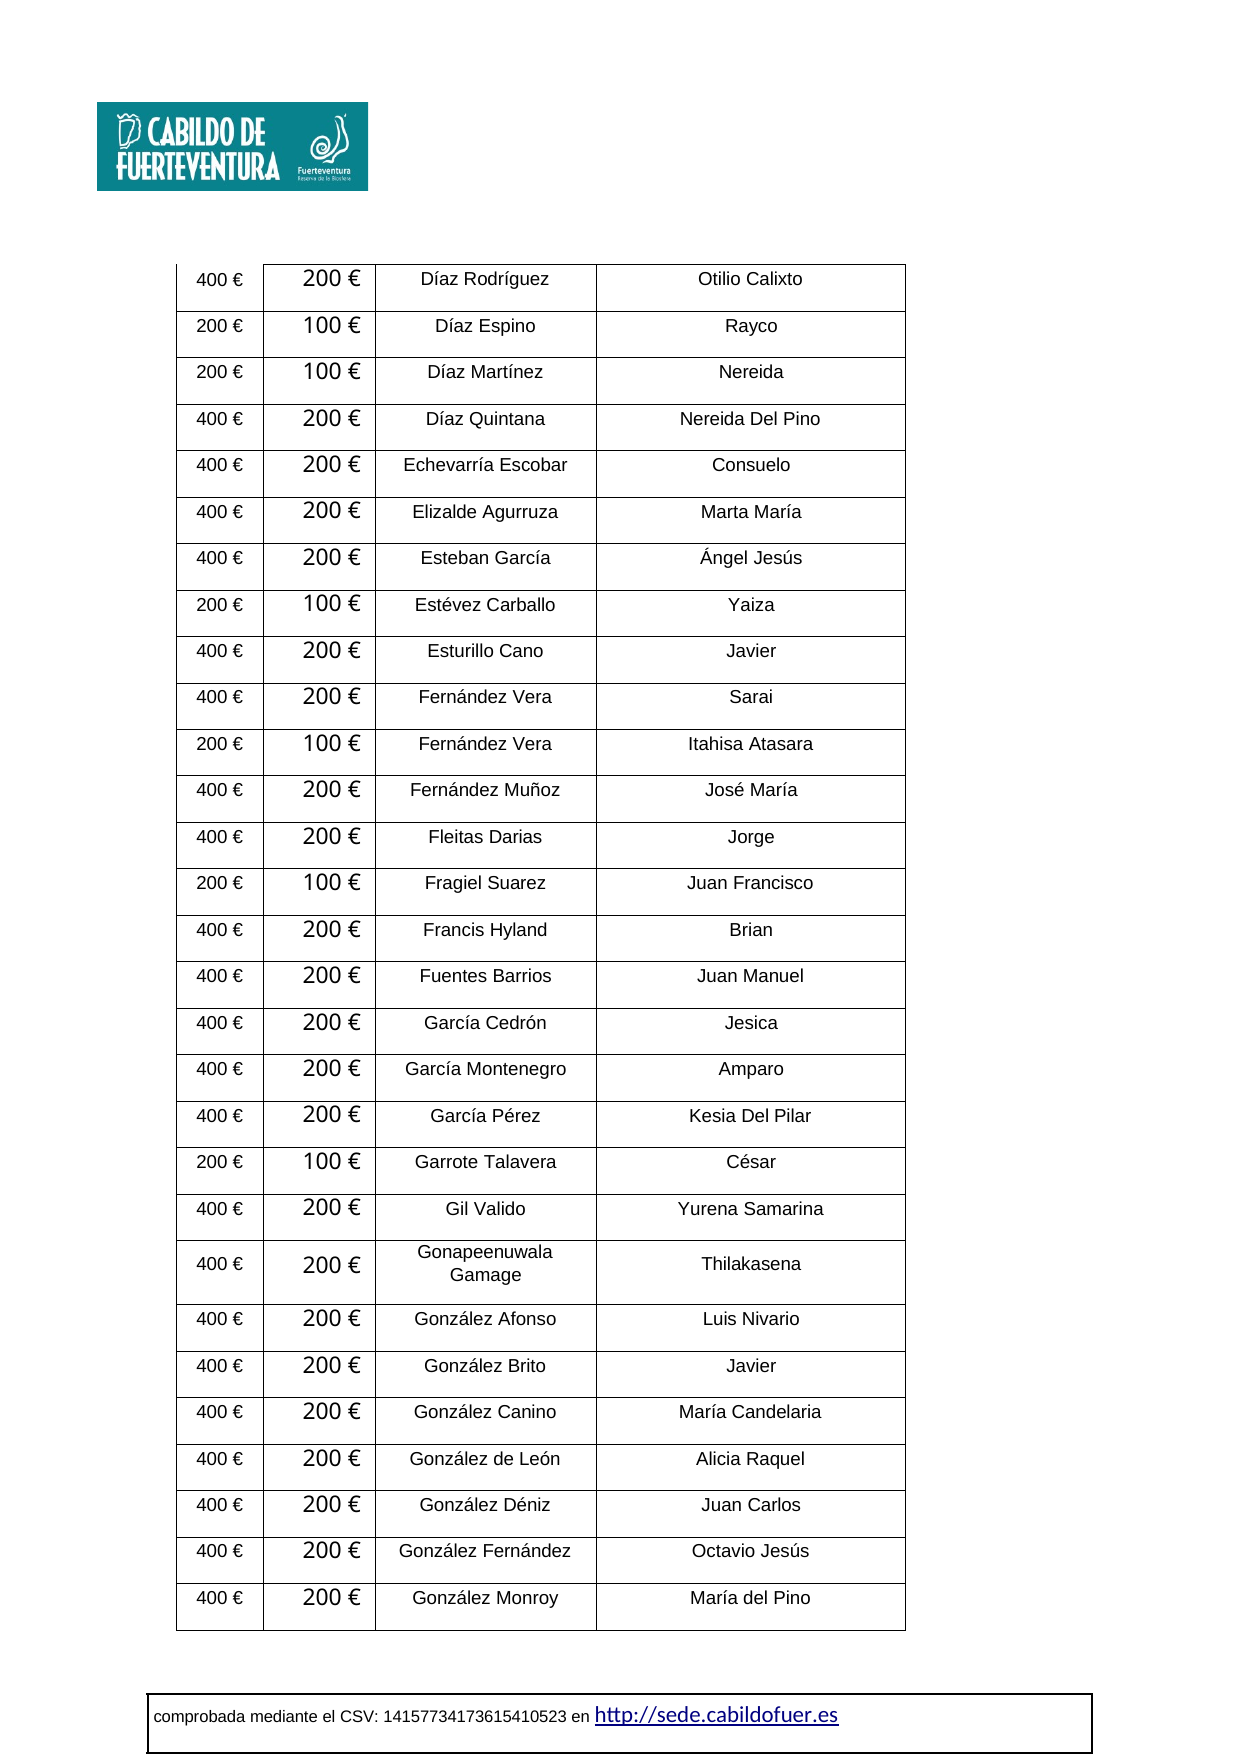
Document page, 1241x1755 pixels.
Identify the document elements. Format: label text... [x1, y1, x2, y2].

table_cell Estévez Carballo [376, 591, 596, 636]
table_cell Kesia Del Pilar [597, 1102, 905, 1147]
table_cell Juan Francisco [597, 869, 905, 915]
table_cell Gonapeenuwala Gamage [376, 1241, 596, 1304]
table_cell Garrote Talavera [376, 1148, 596, 1193]
table_cell 400 € [177, 1305, 263, 1351]
table_cell 400 € [177, 1352, 263, 1397]
table_cell 200 € [264, 962, 375, 1008]
table_cell Itahisa Atasara [597, 730, 905, 775]
table_cell 200 € [264, 1398, 375, 1444]
table_header Díaz Rodríguez [376, 265, 596, 311]
table_cell 200 € [177, 1148, 263, 1193]
table_cell Thilakasena [597, 1241, 905, 1304]
table_cell 400 € [177, 1445, 263, 1490]
table_cell 400 € [177, 1538, 263, 1583]
table_cell Elizalde Agurruza [376, 498, 596, 543]
table_cell Díaz Martínez [376, 358, 596, 404]
table_cell Juan Manuel [597, 962, 905, 1008]
table_cell 200 € [264, 916, 375, 961]
table_cell Nereida Del Pino [597, 405, 905, 450]
table_cell González Fernández [376, 1538, 596, 1583]
table_cell Ángel Jesús [597, 544, 905, 589]
table_cell Consuelo [597, 451, 905, 497]
table_cell Fernández Vera [376, 684, 596, 729]
table_cell González Déniz [376, 1491, 596, 1537]
table_cell María del Pino [597, 1584, 905, 1629]
table_cell Marta María [597, 498, 905, 543]
table_cell García Montenegro [376, 1055, 596, 1101]
table_cell 400 € [177, 1398, 263, 1444]
table_cell 400 € [177, 1195, 263, 1240]
table_cell 200 € [264, 823, 375, 868]
table_cell 200 € [264, 1195, 375, 1240]
table_cell Fuentes Barrios [376, 962, 596, 1008]
table_cell García Pérez [376, 1102, 596, 1147]
table_cell González Afonso [376, 1305, 596, 1351]
table_cell Amparo [597, 1055, 905, 1101]
table_header 200 € [264, 265, 375, 311]
table_cell José María [597, 776, 905, 822]
table_cell 200 € [264, 451, 375, 497]
table_cell 100 € [264, 730, 375, 775]
table_cell 200 € [264, 1305, 375, 1351]
table_cell Francis Hyland [376, 916, 596, 961]
table_cell 200 € [264, 1009, 375, 1054]
table_cell 200 € [264, 405, 375, 450]
table_cell 200 € [264, 544, 375, 589]
table_cell Rayco [597, 312, 905, 357]
table_cell 100 € [264, 312, 375, 357]
table_cell 200 € [264, 1102, 375, 1147]
table_cell Yaiza [597, 591, 905, 636]
table_cell González Brito [376, 1352, 596, 1397]
table_cell 200 € [264, 1445, 375, 1490]
table_cell 200 € [264, 1352, 375, 1397]
table_cell 400 € [177, 823, 263, 868]
table_cell Nereida [597, 358, 905, 404]
table_cell Fleitas Darias [376, 823, 596, 868]
table_cell 400 € [177, 1009, 263, 1054]
table_cell 400 € [177, 1584, 263, 1629]
table_cell Echevarría Escobar [376, 451, 596, 497]
table_cell 200 € [177, 591, 263, 636]
table_cell 400 € [177, 405, 263, 450]
table_cell 200 € [264, 1538, 375, 1583]
table_cell Octavio Jesús [597, 1538, 905, 1583]
table_cell 400 € [177, 1241, 263, 1304]
table_cell Jesica [597, 1009, 905, 1054]
table_cell 200 € [264, 498, 375, 543]
table_cell 200 € [264, 684, 375, 729]
table_cell 400 € [177, 684, 263, 729]
table_cell 200 € [177, 869, 263, 915]
table_cell Brian [597, 916, 905, 961]
table_cell Fernández Vera [376, 730, 596, 775]
table_cell 400 € [177, 1491, 263, 1537]
table_cell 400 € [177, 776, 263, 822]
table_cell 400 € [177, 637, 263, 682]
table_cell 200 € [177, 358, 263, 404]
table_cell González Canino [376, 1398, 596, 1444]
table_cell González Monroy [376, 1584, 596, 1629]
table_cell Gil Valido [376, 1195, 596, 1240]
table_cell Juan Carlos [597, 1491, 905, 1537]
table_cell 400 € [177, 451, 263, 497]
table_cell Javier [597, 1352, 905, 1397]
table_cell María Candelaria [597, 1398, 905, 1444]
table_cell 200 € [264, 1584, 375, 1629]
table_cell 200 € [264, 1241, 375, 1304]
table_cell Esteban García [376, 544, 596, 589]
table_cell González de León [376, 1445, 596, 1490]
table_cell Alicia Raquel [597, 1445, 905, 1490]
table_cell 100 € [264, 869, 375, 915]
table_cell 400 € [177, 1102, 263, 1147]
table_cell 400 € [177, 916, 263, 961]
table_cell Díaz Espino [376, 312, 596, 357]
table_cell 100 € [264, 1148, 375, 1193]
table_cell 100 € [264, 591, 375, 636]
table_cell Esturillo Cano [376, 637, 596, 682]
table_cell 200 € [177, 730, 263, 775]
table_cell 400 € [177, 544, 263, 589]
table_cell Jorge [597, 823, 905, 868]
table_cell 100 € [264, 358, 375, 404]
table_cell García Cedrón [376, 1009, 596, 1054]
table_cell Luis Nivario [597, 1305, 905, 1351]
table_header 400 € [177, 264, 263, 311]
table_cell Díaz Quintana [376, 405, 596, 450]
table_cell 400 € [177, 498, 263, 543]
table_cell César [597, 1148, 905, 1193]
table_cell 200 € [264, 637, 375, 682]
table_cell Yurena Samarina [597, 1195, 905, 1240]
table_header Otilio Calixto [597, 265, 905, 311]
table_cell 200 € [264, 1491, 375, 1537]
table_cell Fernández Muñoz [376, 776, 596, 822]
table_cell Sarai [597, 684, 905, 729]
table_cell 200 € [264, 1055, 375, 1101]
table_cell 200 € [264, 776, 375, 822]
table_cell 400 € [177, 962, 263, 1008]
table_cell Fragiel Suarez [376, 869, 596, 915]
table_cell 400 € [177, 1055, 263, 1101]
table_cell 200 € [177, 312, 263, 357]
table_cell Javier [597, 637, 905, 682]
